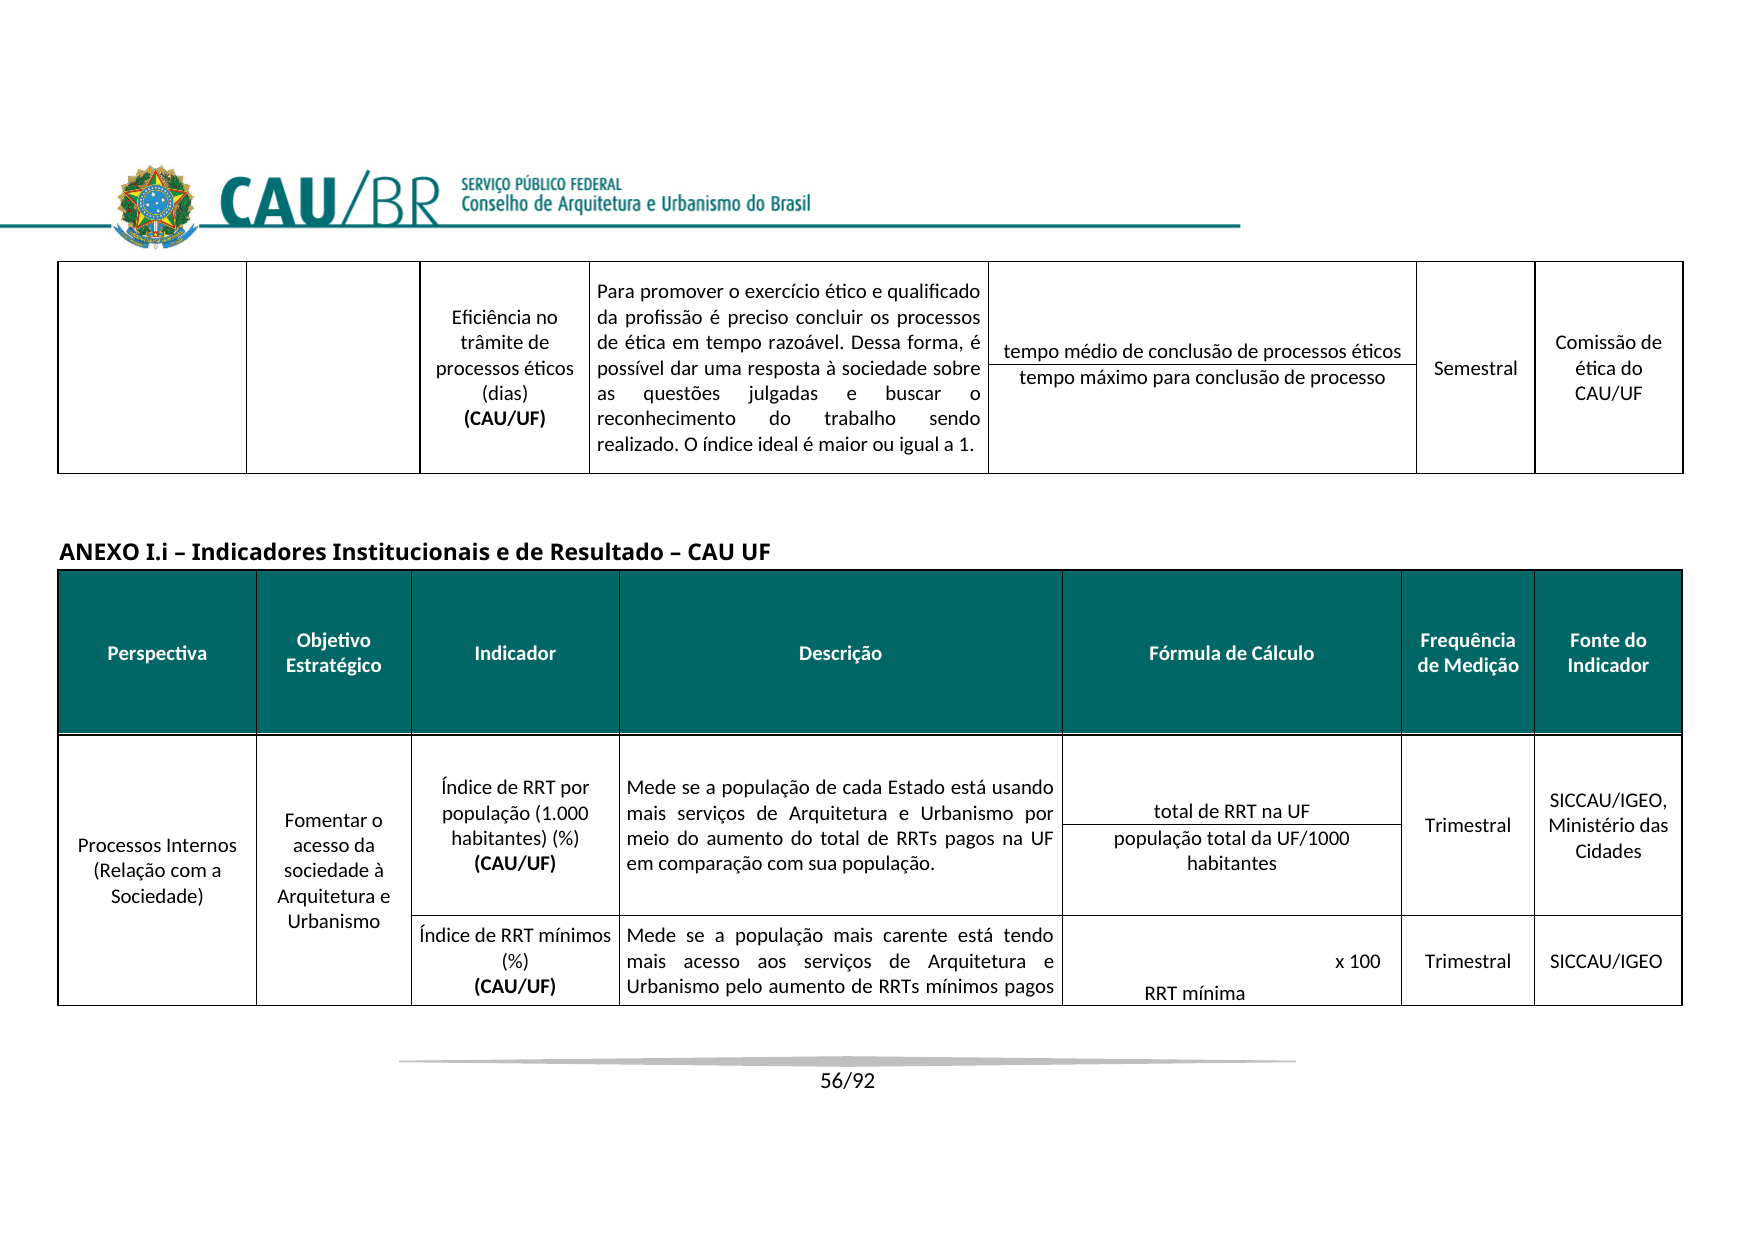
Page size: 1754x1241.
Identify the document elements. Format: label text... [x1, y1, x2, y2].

table_cell Índice de RRT por população (1.000 habitantes) (%) (CAU/UF) [412, 736, 619, 915]
table_cell SICCAU/IGEO, Ministério das Cidades [1535, 736, 1681, 915]
table_cell Índice de RRT mínimos (%) (CAU/UF) [412, 916, 619, 1005]
table_cell x 100 [1328, 916, 1401, 1005]
table_cell população total da UF/1000 habitantes [1063, 825, 1401, 915]
table_cell Fomentar o acesso da sociedade à Arquitetura e Urbanismo [257, 736, 411, 1005]
table_cell tempo médio de conclusão de processos éticos [989, 262, 1416, 363]
table_cell Comissão de ética do CAU/UF [1536, 262, 1682, 472]
table_cell [247, 262, 419, 472]
table_cell RRT mínima [1063, 916, 1328, 1005]
table_header Descrição [620, 571, 1062, 733]
table_header Fonte do Indicador [1535, 571, 1681, 733]
text ANEXO I.i – Indicadores Institucionais e de Resultado – CAU UF [59, 536, 1577, 567]
table_header Perspectiva [59, 571, 256, 733]
table_header Fórmula de Cálculo [1063, 571, 1401, 733]
table_cell [59, 262, 246, 472]
table_header Frequência de Medição [1402, 571, 1534, 733]
table_cell Trimestral [1402, 736, 1534, 915]
table_cell Eficiência no trâmite de processos éticos (dias) (CAU/UF) [421, 262, 589, 472]
table_cell Mede se a população mais carente está tendo mais acesso aos serviços de Arquitetura e Urbanismo pelo aumento de RRTs mínimos pagos [620, 916, 1062, 1005]
table_header Objetivo Estratégico [257, 571, 411, 733]
table_cell Mede se a população de cada Estado está usando mais serviços de Arquitetura e Urbanismo por meio do aumento do total de RRTs pagos na UF em comparação com sua população. [620, 736, 1062, 915]
table_cell tempo máximo para conclusão de processo [989, 365, 1416, 472]
table_cell Trimestral [1402, 916, 1534, 1005]
table_cell SICCAU/IGEO [1535, 916, 1681, 1005]
table_cell total de RRT na UF [1063, 736, 1401, 824]
table_header Indicador [412, 571, 619, 733]
table_cell Processos Internos (Relação com a Sociedade) [59, 736, 256, 1005]
table_cell Semestral [1417, 262, 1534, 472]
table_cell Para promover o exercício ético e qualificado da profissão é preciso concluir os processos de ética em tempo razoável. Dessa forma, é possível dar uma resposta à sociedade sobre as questões julgadas e buscar o reconhecimento do trabalho sendo realizado. O índice ideal é maior ou igual a 1. [590, 262, 988, 472]
